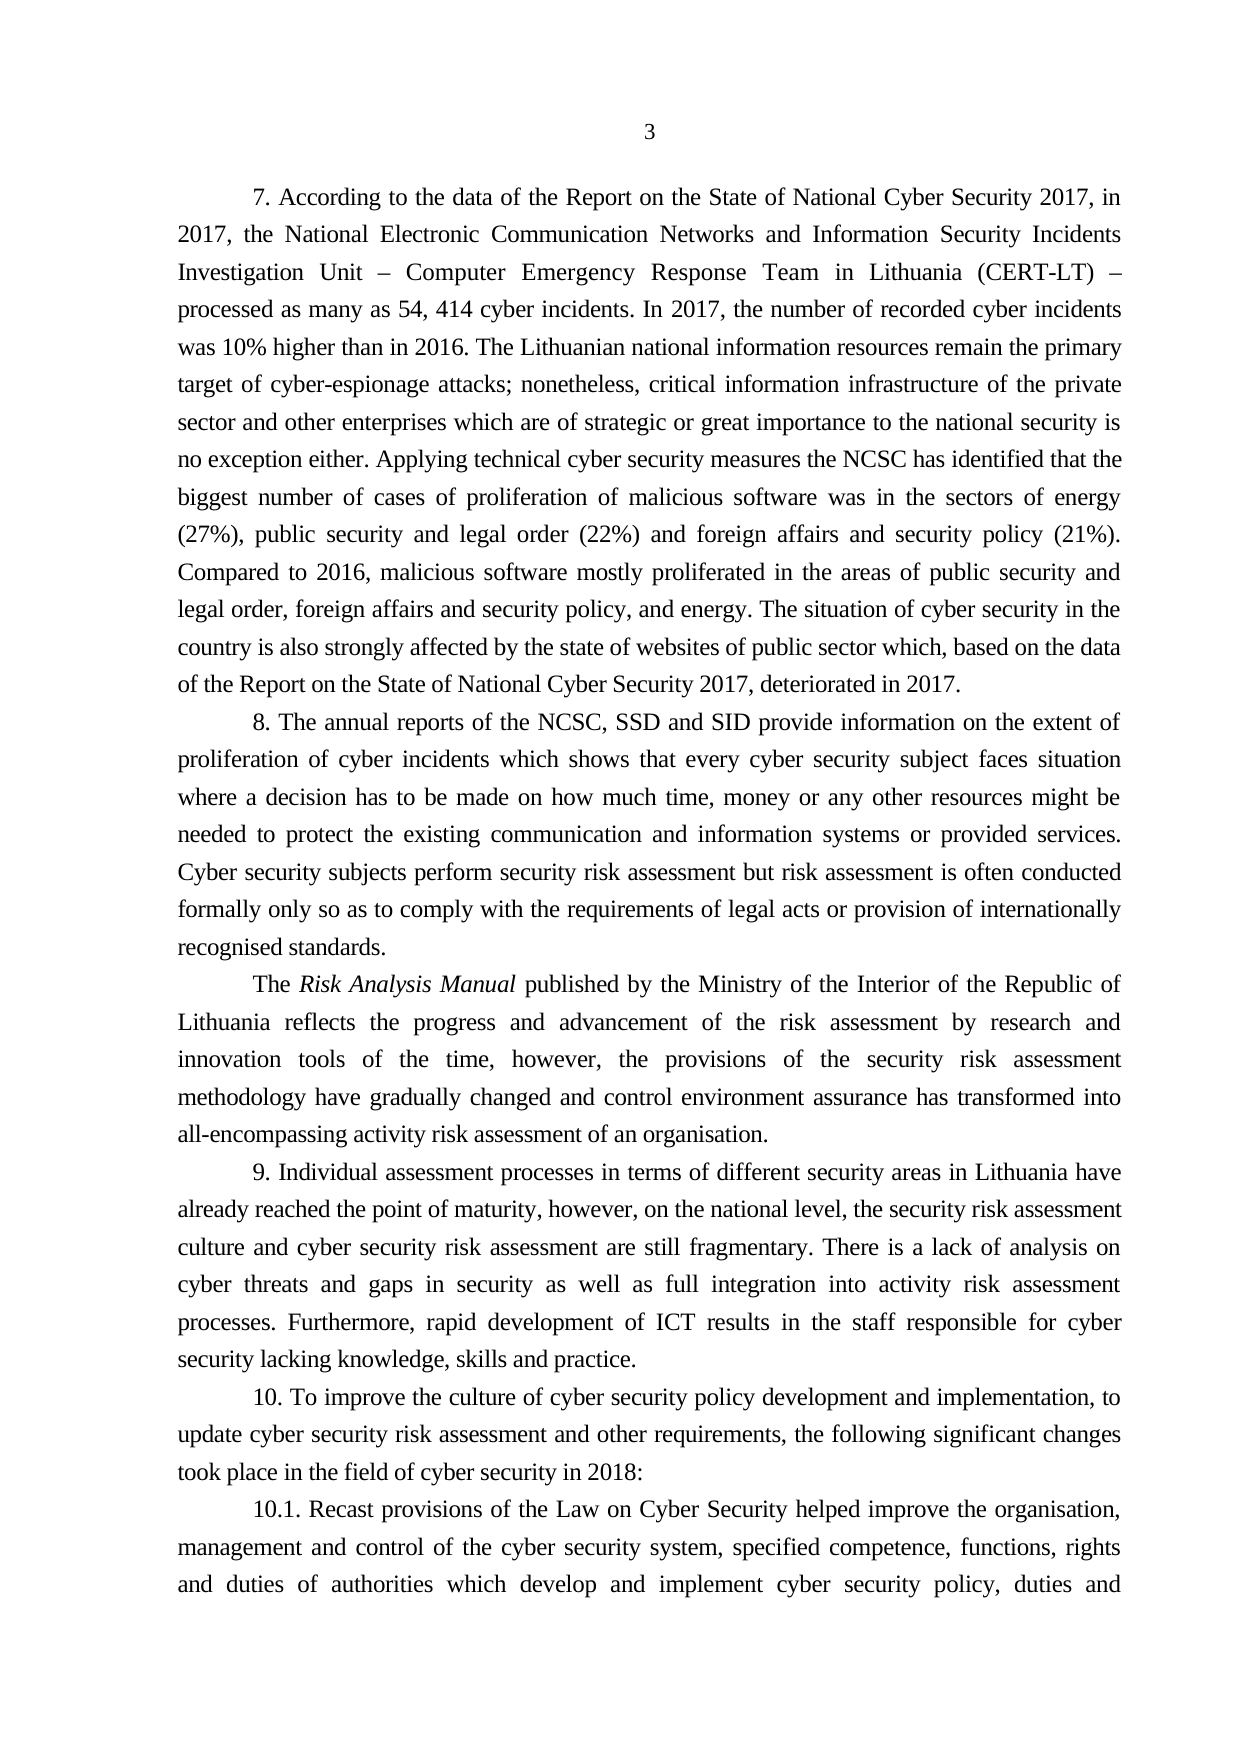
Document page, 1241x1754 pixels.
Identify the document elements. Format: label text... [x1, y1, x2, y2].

text 7. According to the data of the Report on the State of National Cyber Security 2017, in 2017, the National Electronic Communication Networks and Information Security Incidents Investigation Unit – Computer Emergency Response Team in Lithuania (CERT-LT) – processed as many as 54, 414 cyber incidents. In 2017, the number of recorded cyber incidents was 10% higher than in 2016. The Lithuanian national information resources remain the primary target of cyber-espionage attacks; nonetheless, critical information infrastructure of the private sector and other enterprises which are of strategic or great importance to the national security is no exception either. Applying technical cyber security measures the NCSC has identified that the biggest number of cases of proliferation of malicious software was in the sectors of energy (27%), public security and legal order (22%) and foreign affairs and security policy (21%). Compared to 2016, malicious software mostly proliferated in the areas of public security and legal order, foreign affairs and security policy, and energy. The situation of cyber security in the country is also strongly affected by the state of websites of public sector which, based on the data of the Report on the State of National Cyber Security 2017, deteriorated in 2017. [177, 173, 1122, 698]
text 10. To improve the culture of cyber security policy development and implementation, to update cyber security risk assessment and other requirements, the following significant changes took place in the field of cyber security in 2018: [177, 1373, 1122, 1486]
text The Risk Analysis Manual published by the Ministry of the Interior of the Republic of Lithuania reflects the progress and advancement of the risk assessment by research and innovation tools of the time, however, the provisions of the security risk assessment methodology have gradually changed and control environment assurance has transformed into all-encompassing activity risk assessment of an organisation. [177, 961, 1122, 1148]
text 9. Individual assessment processes in terms of different security areas in Lithuania have already reached the point of maturity, however, on the national level, the security risk assessment culture and cyber security risk assessment are still fragmentary. There is a lack of analysis on cyber threats and gaps in security as well as full integration into activity risk assessment processes. Furthermore, rapid development of ICT results in the staff responsible for cyber security lacking knowledge, skills and practice. [177, 1148, 1122, 1373]
text 10.1. Recast provisions of the Law on Cyber Security helped improve the organisation, management and control of the cyber security system, specified competence, functions, rights and duties of authorities which develop and implement cyber security policy, duties and [177, 1486, 1122, 1598]
text 8. The annual reports of the NCSC, SSD and SID provide information on the extent of proliferation of cyber incidents which shows that every cyber security subject faces situation where a decision has to be made on how much time, money or any other resources might be needed to protect the existing communication and information systems or provided services. Cyber security subjects perform security risk assessment but risk assessment is often conducted formally only so as to comply with the requirements of legal acts or provision of internationally recognised standards. [177, 698, 1122, 961]
